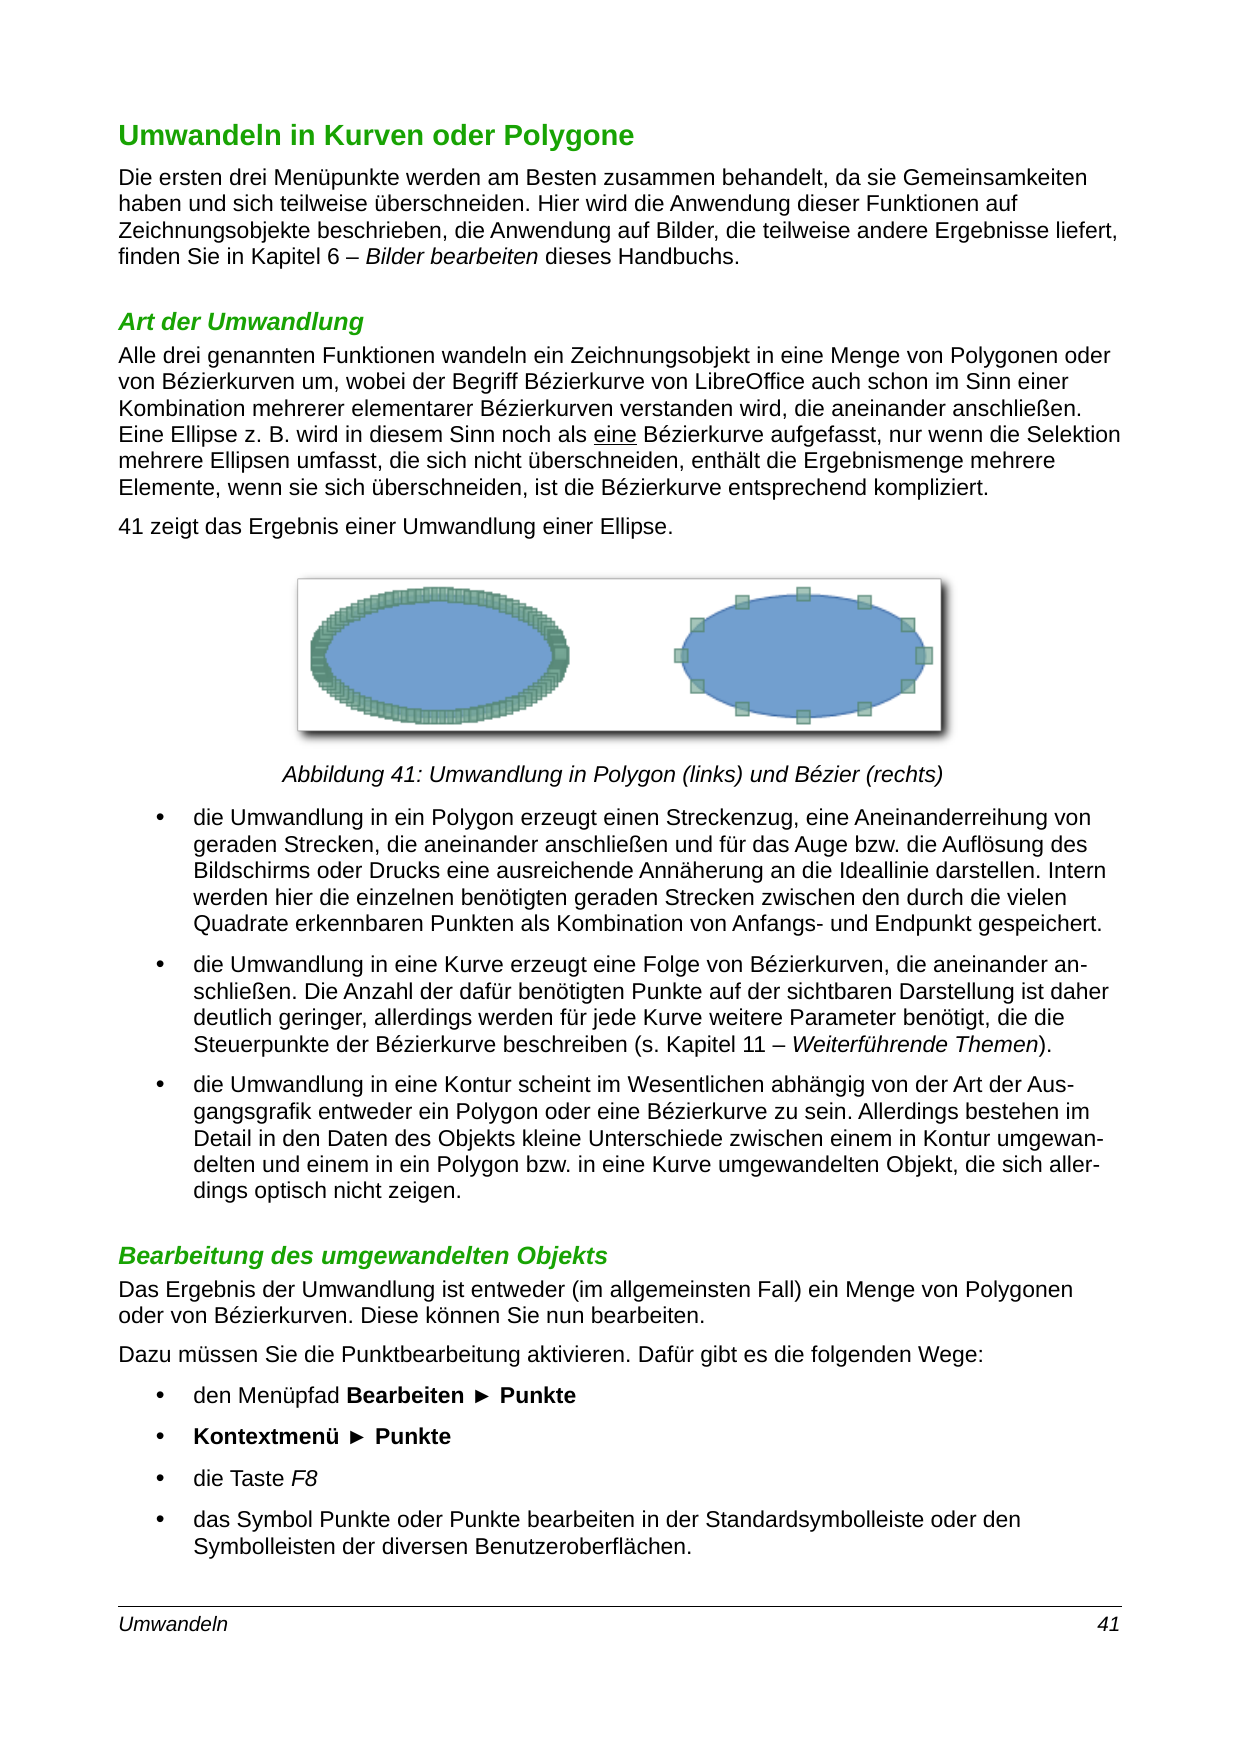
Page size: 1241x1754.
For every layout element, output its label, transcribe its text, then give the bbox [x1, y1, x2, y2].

subtitle Umwandeln in Kurven oder Polygone [118, 118, 1122, 152]
text Das Ergebnis der Umwandlung ist entweder (im allgemeinsten Fall) ein Menge von Polygonen oder von Bézierkurven. Diese können Sie nun bearbeiten. [118, 1276, 1122, 1329]
text Die ersten drei Menüpunkte werden am Besten zusammen behandelt, da sie Gemeinsamkeiten haben und sich teilweise überschneiden. Hier wird die Anwendung dieser Funktionen auf Zeichnungsobjekte beschrieben, die Anwendung auf Bilder, die teilweise andere Ergebnisse liefert, finden Sie in Kapitel 6 – Bilder bearbeiten dieses Handbuchs. [118, 164, 1122, 269]
text Alle drei genannten Funktionen wandeln ein Zeichnungsobjekt in eine Menge von Polygonen oder von Bézierkurven um, wobei der Begriff Bézierkurve von LibreOffice auch schon im Sinn einer Kombination mehrerer elementarer Bézierkurven verstanden wird, die aneinander anschließen. Eine Ellipse z. B. wird in diesem Sinn noch als eine Bézierkurve aufgefasst, nur wenn die Selektion mehrere Ellipsen umfasst, die sich nicht überschneiden, enthält die Ergebnismenge mehrere Elemente, wenn sie sich überschneiden, ist die Bézierkurve entsprechend kompliziert. [118, 342, 1122, 500]
picture [282, 563, 958, 749]
list die Taste F8 [156, 1463, 1122, 1491]
subtitle Bearbeitung des umgewandelten Objekts [118, 1241, 1122, 1270]
text Abbildung 41 zeigt das Ergebnis einer Umwandlung einer Ellipse. [118, 513, 1122, 539]
list die Umwandlung in ein Polygon erzeugt einen Streckenzug, eine Aneinanderreihung von geraden Strecken, die aneinander anschließen und für das Auge bzw. die Auflösung des Bildschirms oder Drucks eine ausreichende Annäherung an die Ideallinie darstellen. Intern werden hier die einzelnen benötigten geraden Strecken zwischen den durch die vielen Quadrate erkennbaren Punkten als Kombination von Anfangs- und Endpunkt gespeichert. [156, 802, 1122, 937]
list die Umwandlung in eine Kurve erzeugt eine Folge von Bézierkurven, die aneinander an­schließen. Die Anzahl der dafür benötigten Punkte auf der sichtbaren Darstellung ist daher deutlich geringer, allerdings werden für jede Kurve weitere Parameter benötigt, die die Steuerpunkte der Bézierkurve beschreiben (s. Kapitel 11 – Weiterführende Themen). [156, 949, 1122, 1057]
text Abbildung 41: Umwandlung in Polygon (links) und Bézier (rechts) [282, 761, 958, 787]
text Dazu müssen Sie die Punktbearbeitung aktivieren. Dafür gibt es die folgenden Wege: [118, 1341, 1122, 1368]
subtitle Art der Umwandlung [118, 307, 1122, 336]
list den Menüpfad Bearbeiten ► Punkte [156, 1380, 1122, 1409]
list das Symbol Punkte oder Punkte bearbeiten in der Standardsymbolleiste oder den Symbolleisten der diversen Benutzeroberflächen. [156, 1504, 1122, 1559]
list Kontextmenü ► Punkte [156, 1421, 1122, 1450]
list die Umwandlung in eine Kontur scheint im Wesentlichen abhängig von der Art der Aus­gangsgrafik entweder ein Polygon oder eine Bézierkurve zu sein. Allerdings bestehen im Detail in den Daten des Objekts kleine Unterschiede zwischen einem in Kontur umgewan­delten und einem in ein Polygon bzw. in eine Kurve umgewandelten Objekt, die sich aller­dings optisch nicht zeigen. [156, 1069, 1122, 1203]
